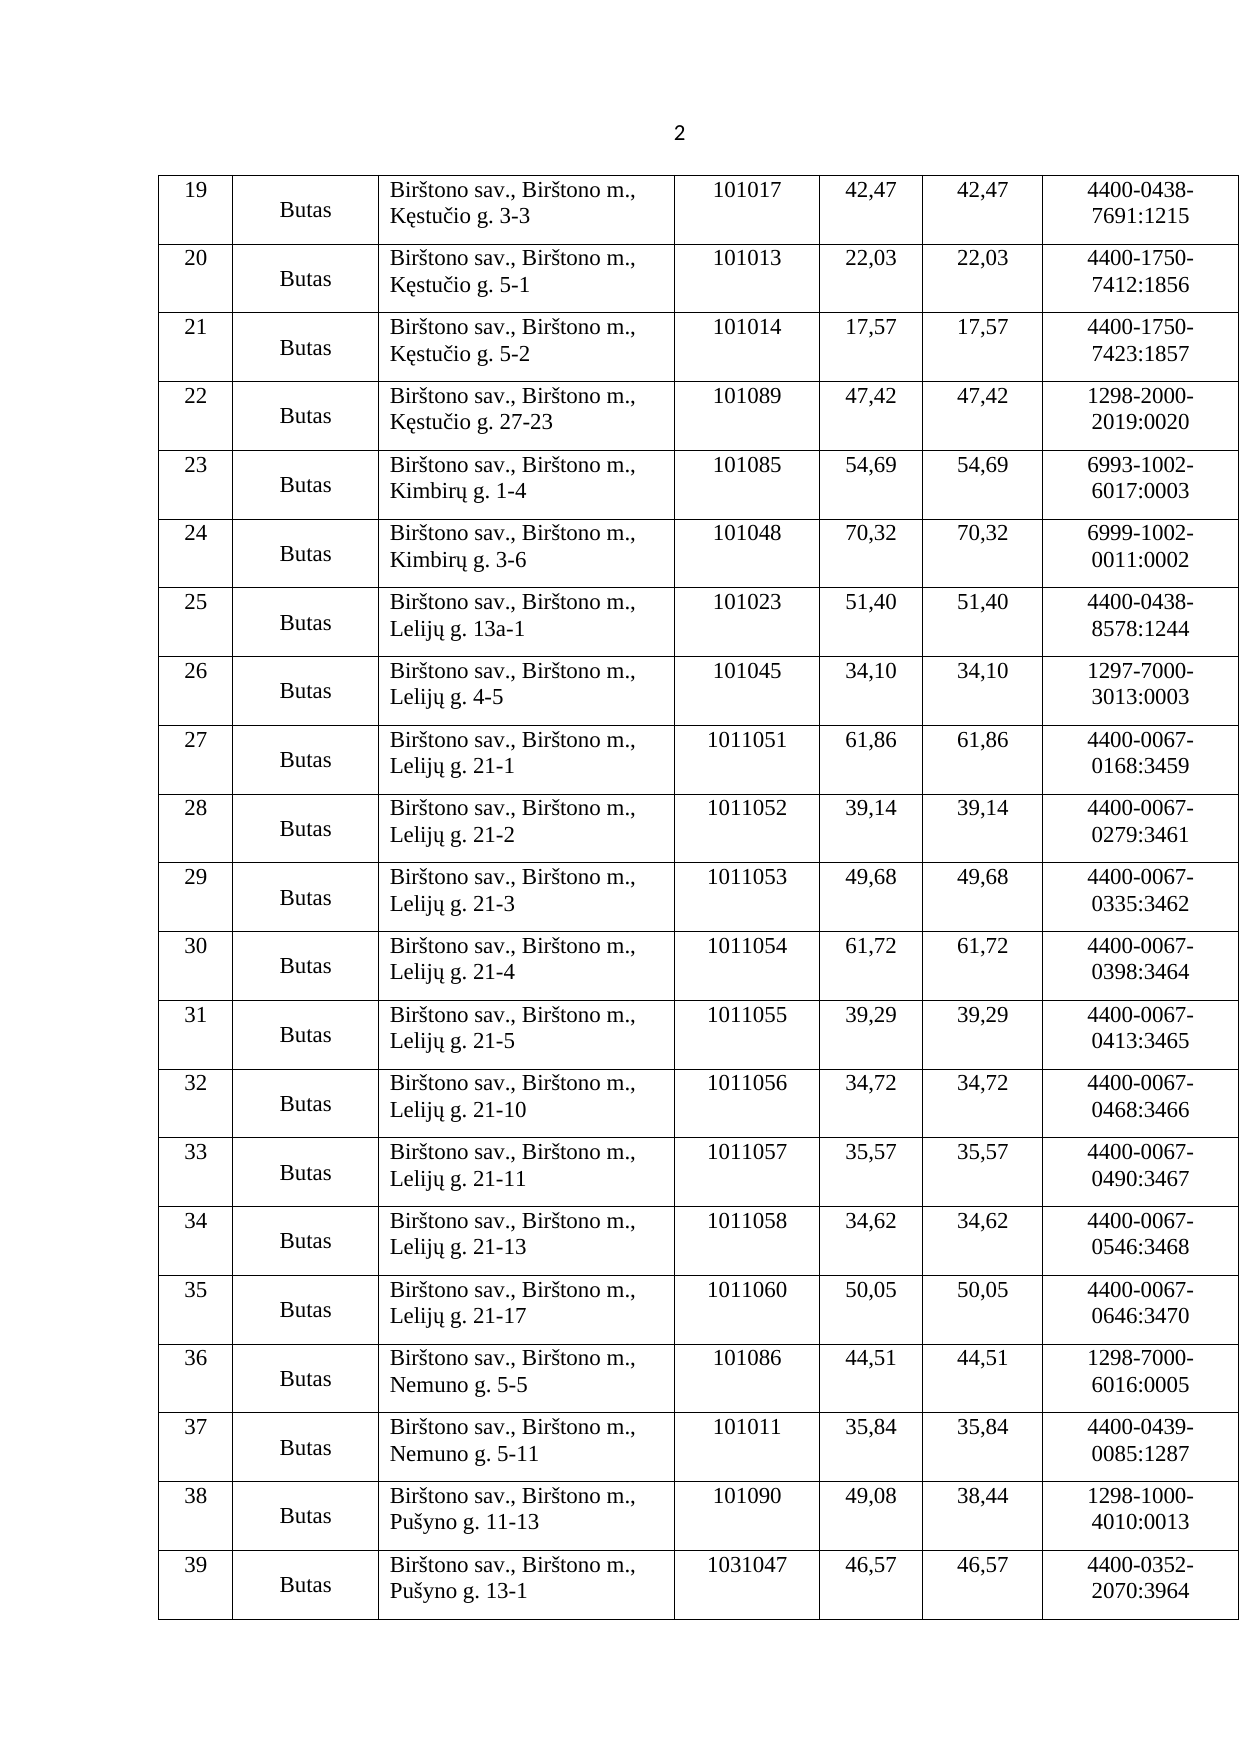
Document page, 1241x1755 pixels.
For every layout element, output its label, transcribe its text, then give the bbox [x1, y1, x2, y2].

table_cell Birštono sav., Birštono m., Pušyno g. 11-13 [379, 1482, 674, 1550]
table_cell 101048 [675, 520, 819, 587]
table_cell Butas [233, 1551, 378, 1618]
table_cell 38 [159, 1482, 232, 1550]
table_cell 31 [159, 1001, 232, 1068]
table_cell 54,69 [820, 451, 922, 518]
table_cell 4400-0067-0335:3462 [1043, 863, 1238, 931]
table_cell 34,72 [923, 1070, 1042, 1137]
table_cell 101023 [675, 588, 819, 656]
table_cell 70,32 [820, 520, 922, 587]
table_cell Butas [233, 451, 378, 518]
table_cell Butas [233, 932, 378, 1000]
table_cell 101089 [675, 382, 819, 450]
table_cell 51,40 [820, 588, 922, 656]
table_cell 1297-7000-3013:0003 [1043, 657, 1238, 725]
table_cell Birštono sav., Birštono m., Lelijų g. 4-5 [379, 657, 674, 725]
table_cell Birštono sav., Birštono m., Lelijų g. 21-17 [379, 1276, 674, 1343]
table_cell 4400-0438-7691:1215 [1043, 176, 1238, 243]
table_cell 4400-0067-0546:3468 [1043, 1207, 1238, 1275]
table_cell 17,57 [820, 313, 922, 381]
table_cell 46,57 [923, 1551, 1042, 1618]
table_cell 6993-1002-6017:0003 [1043, 451, 1238, 518]
table_cell Birštono sav., Birštono m., Lelijų g. 21-1 [379, 726, 674, 793]
table_cell Butas [233, 1001, 378, 1068]
table_cell 4400-0352-2070:3964 [1043, 1551, 1238, 1618]
table_cell Birštono sav., Birštono m., Lelijų g. 21-3 [379, 863, 674, 931]
table_cell Butas [233, 726, 378, 793]
table_cell Birštono sav., Birštono m., Kęstučio g. 3-3 [379, 176, 674, 243]
table_cell 1011054 [675, 932, 819, 1000]
table_cell 24 [159, 520, 232, 587]
table_cell 70,32 [923, 520, 1042, 587]
table_cell 35,57 [923, 1138, 1042, 1206]
table_cell Birštono sav., Birštono m., Kęstučio g. 5-2 [379, 313, 674, 381]
table_cell 101086 [675, 1345, 819, 1412]
table_cell Birštono sav., Birštono m., Nemuno g. 5-11 [379, 1413, 674, 1481]
table_cell Birštono sav., Birštono m., Lelijų g. 21-10 [379, 1070, 674, 1137]
table_cell Birštono sav., Birštono m., Lelijų g. 21-13 [379, 1207, 674, 1275]
table_cell 1298-7000-6016:0005 [1043, 1345, 1238, 1412]
table_cell 34,10 [820, 657, 922, 725]
table_cell 1011056 [675, 1070, 819, 1137]
table_cell 22,03 [923, 245, 1042, 312]
table_cell 44,51 [923, 1345, 1042, 1412]
table_cell 39,29 [820, 1001, 922, 1068]
table_cell Birštono sav., Birštono m., Kimbirų g. 1-4 [379, 451, 674, 518]
table_cell 35,57 [820, 1138, 922, 1206]
table_cell Butas [233, 1345, 378, 1412]
table_cell 26 [159, 657, 232, 725]
table_cell 34,62 [923, 1207, 1042, 1275]
table_cell 101011 [675, 1413, 819, 1481]
table_cell 4400-0067-0413:3465 [1043, 1001, 1238, 1068]
table_cell 22,03 [820, 245, 922, 312]
table_cell Butas [233, 520, 378, 587]
table_cell Butas [233, 657, 378, 725]
table_cell Butas [233, 313, 378, 381]
table_cell Butas [233, 245, 378, 312]
table_cell 6999-1002-0011:0002 [1043, 520, 1238, 587]
table_cell 33 [159, 1138, 232, 1206]
table_cell 1031047 [675, 1551, 819, 1618]
table_cell 4400-0067-0168:3459 [1043, 726, 1238, 793]
table_cell Birštono sav., Birštono m., Pušyno g. 13-1 [379, 1551, 674, 1618]
table_cell Birštono sav., Birštono m., Lelijų g. 21-5 [379, 1001, 674, 1068]
table_cell Butas [233, 382, 378, 450]
table_cell 61,72 [923, 932, 1042, 1000]
table_cell 1011051 [675, 726, 819, 793]
table_cell 27 [159, 726, 232, 793]
table_cell Butas [233, 1070, 378, 1137]
table_cell 54,69 [923, 451, 1042, 518]
table_cell Birštono sav., Birštono m., Nemuno g. 5-5 [379, 1345, 674, 1412]
table_cell 34,72 [820, 1070, 922, 1137]
table_cell 44,51 [820, 1345, 922, 1412]
table_cell 101085 [675, 451, 819, 518]
table_cell 42,47 [923, 176, 1042, 243]
table_cell Butas [233, 1207, 378, 1275]
table_cell 4400-0067-0646:3470 [1043, 1276, 1238, 1343]
table_cell 25 [159, 588, 232, 656]
table_cell 34,62 [820, 1207, 922, 1275]
table_cell 1011057 [675, 1138, 819, 1206]
table_cell 20 [159, 245, 232, 312]
table_cell 4400-0067-0279:3461 [1043, 795, 1238, 862]
table_cell Butas [233, 863, 378, 931]
table_cell Butas [233, 176, 378, 243]
table_cell 49,68 [923, 863, 1042, 931]
table_cell 30 [159, 932, 232, 1000]
table_cell Birštono sav., Birštono m., Kęstučio g. 27-23 [379, 382, 674, 450]
table_cell 61,86 [820, 726, 922, 793]
table_cell 17,57 [923, 313, 1042, 381]
table_cell 39,14 [923, 795, 1042, 862]
table_cell 1011058 [675, 1207, 819, 1275]
table_cell 4400-1750-7412:1856 [1043, 245, 1238, 312]
table_cell 39,14 [820, 795, 922, 862]
table_cell 36 [159, 1345, 232, 1412]
table_cell 4400-1750-7423:1857 [1043, 313, 1238, 381]
table_cell Birštono sav., Birštono m., Kęstučio g. 5-1 [379, 245, 674, 312]
table_cell 46,57 [820, 1551, 922, 1618]
table_cell 28 [159, 795, 232, 862]
table_cell 1011055 [675, 1001, 819, 1068]
table_cell 50,05 [923, 1276, 1042, 1343]
table_cell 35 [159, 1276, 232, 1343]
table_cell Butas [233, 795, 378, 862]
table_cell 35,84 [923, 1413, 1042, 1481]
table_cell Birštono sav., Birštono m., Kimbirų g. 3-6 [379, 520, 674, 587]
table_cell 35,84 [820, 1413, 922, 1481]
table_cell 101013 [675, 245, 819, 312]
table_cell 39,29 [923, 1001, 1042, 1068]
table_cell 47,42 [820, 382, 922, 450]
table_cell 42,47 [820, 176, 922, 243]
table_cell 32 [159, 1070, 232, 1137]
table_cell Butas [233, 1482, 378, 1550]
table_cell 23 [159, 451, 232, 518]
table_cell 4400-0067-0490:3467 [1043, 1138, 1238, 1206]
table_cell Birštono sav., Birštono m., Lelijų g. 13a-1 [379, 588, 674, 656]
table_cell 61,86 [923, 726, 1042, 793]
table_cell 21 [159, 313, 232, 381]
table_cell 1298-2000-2019:0020 [1043, 382, 1238, 450]
table_cell 34,10 [923, 657, 1042, 725]
table_cell Butas [233, 1413, 378, 1481]
table_cell 101017 [675, 176, 819, 243]
table_cell 22 [159, 382, 232, 450]
table_cell Butas [233, 1276, 378, 1343]
table_cell 38,44 [923, 1482, 1042, 1550]
table_cell 37 [159, 1413, 232, 1481]
table_cell 101045 [675, 657, 819, 725]
table_cell 1011053 [675, 863, 819, 931]
table_cell 1011060 [675, 1276, 819, 1343]
table_cell 1298-1000-4010:0013 [1043, 1482, 1238, 1550]
table_cell 47,42 [923, 382, 1042, 450]
table_cell 4400-0438-8578:1244 [1043, 588, 1238, 656]
table_cell 49,68 [820, 863, 922, 931]
table_cell 39 [159, 1551, 232, 1618]
table_cell 101014 [675, 313, 819, 381]
table_cell Butas [233, 588, 378, 656]
table_cell 34 [159, 1207, 232, 1275]
table_cell 49,08 [820, 1482, 922, 1550]
table_cell 50,05 [820, 1276, 922, 1343]
table_cell Birštono sav., Birštono m., Lelijų g. 21-11 [379, 1138, 674, 1206]
table_cell 4400-0067-0398:3464 [1043, 932, 1238, 1000]
table_cell Butas [233, 1138, 378, 1206]
table_cell 4400-0439-0085:1287 [1043, 1413, 1238, 1481]
table_cell 51,40 [923, 588, 1042, 656]
table_cell 101090 [675, 1482, 819, 1550]
table_cell 19 [159, 176, 232, 243]
table_cell 61,72 [820, 932, 922, 1000]
table_cell Birštono sav., Birštono m., Lelijų g. 21-4 [379, 932, 674, 1000]
table_cell 29 [159, 863, 232, 931]
table_cell 1011052 [675, 795, 819, 862]
table_cell Birštono sav., Birštono m., Lelijų g. 21-2 [379, 795, 674, 862]
table_cell 4400-0067-0468:3466 [1043, 1070, 1238, 1137]
